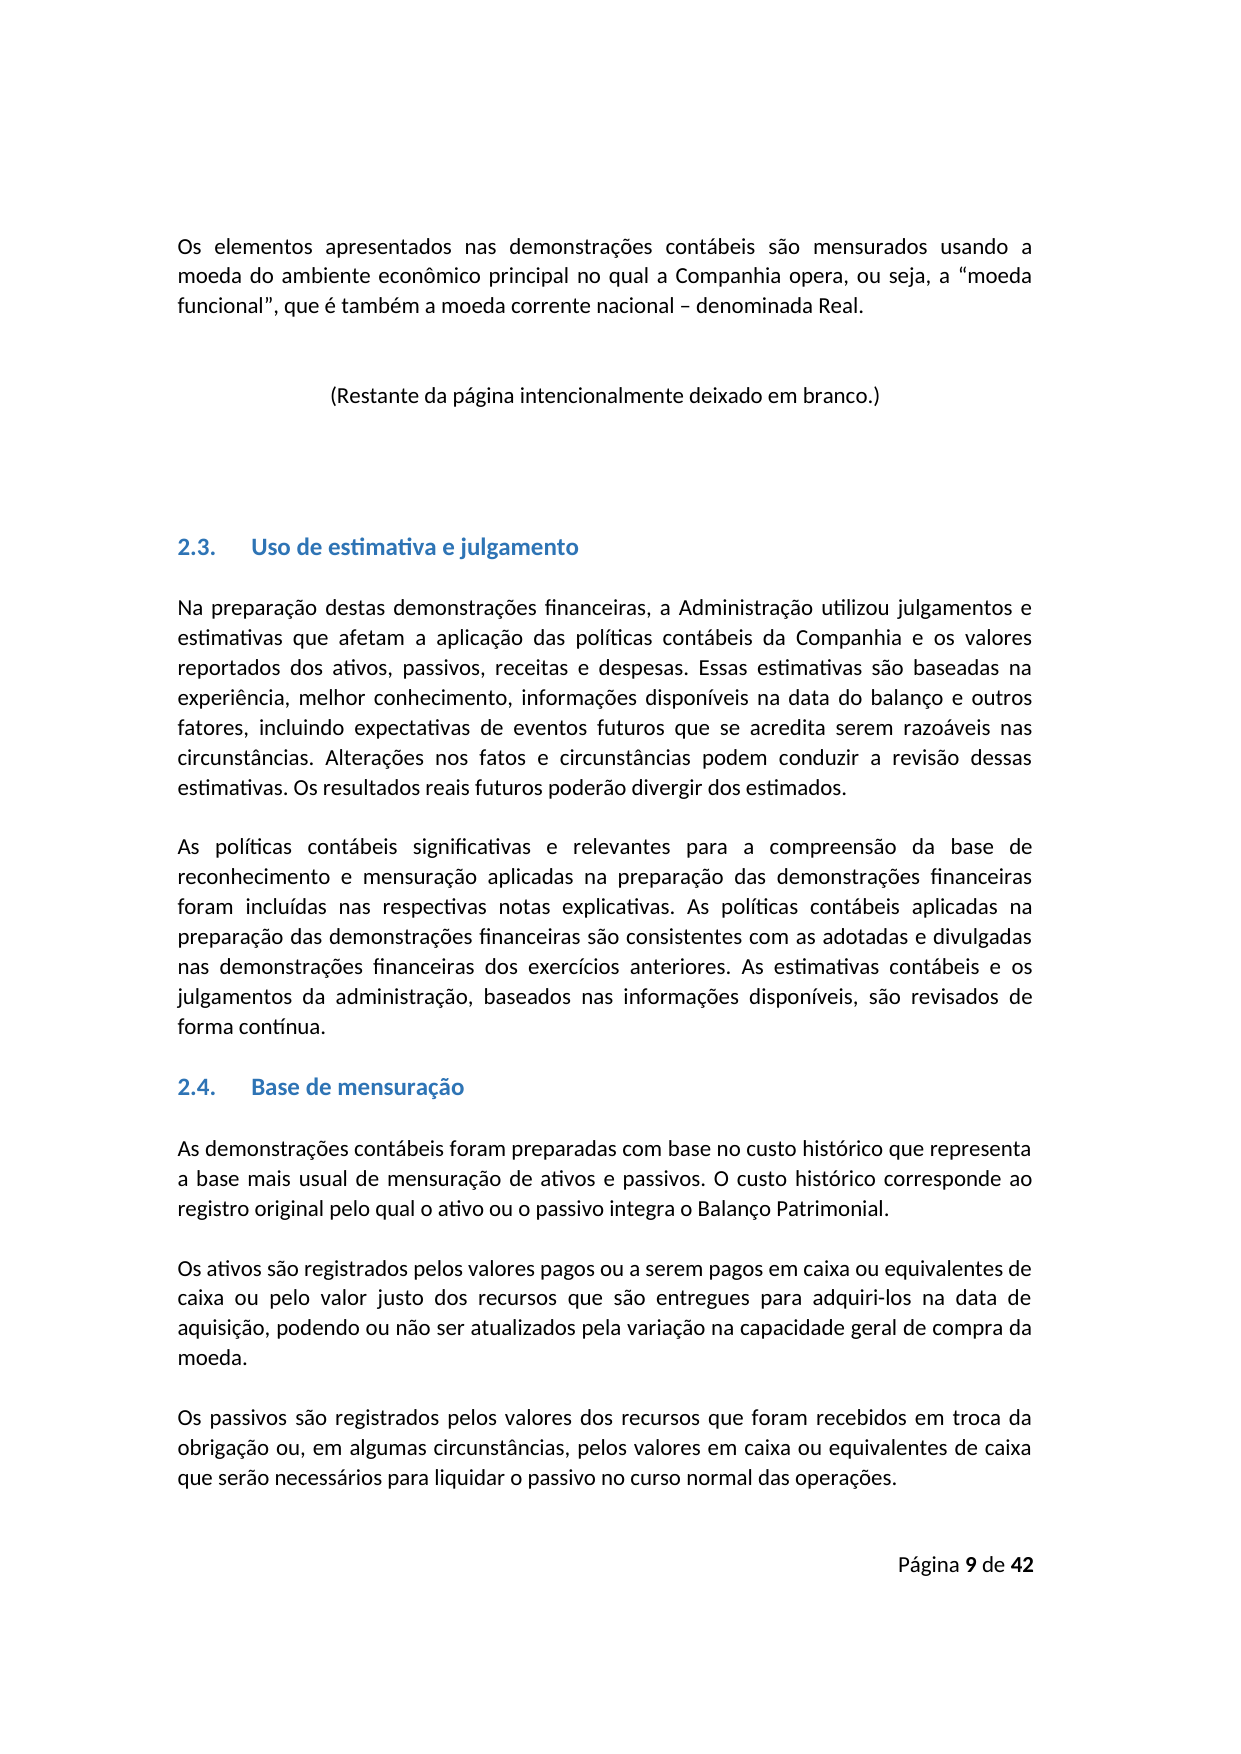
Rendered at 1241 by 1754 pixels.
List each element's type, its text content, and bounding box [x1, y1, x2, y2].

list Uso de estimativa e julgamento [177, 531, 1034, 561]
list Base de mensuração [177, 1072, 1034, 1102]
text (Restante da página intencionalmente deixado em branco.) [177, 381, 1034, 409]
text Os passivos são registrados pelos valores dos recursos que foram recebidos em troca da obrigação ou, em algumas circunstâncias, pelos valores em caixa ou equivalentes de caixa que serão necessários para liquidar o passivo no curso normal das operações. [177, 1403, 1034, 1491]
text Os elementos apresentados nas demonstrações contábeis são mensurados usando a moeda do ambiente econômico principal no qual a Companhia opera, ou seja, a “moeda funcional”, que é também a moeda corrente nacional – denominada Real. [177, 232, 1034, 319]
text As políticas contábeis significativas e relevantes para a compreensão da base de reconhecimento e mensuração aplicadas na preparação das demonstrações financeiras foram incluídas nas respectivas notas explicativas. As políticas contábeis aplicadas na preparação das demonstrações financeiras são consistentes com as adotadas e divulgadas nas demonstrações financeiras dos exercícios anteriores. As estimativas contábeis e os julgamentos da administração, baseados nas informações disponíveis, são revisados de forma contínua. [177, 832, 1034, 1040]
text Os ativos são registrados pelos valores pagos ou a serem pagos em caixa ou equivalentes de caixa ou pelo valor justo dos recursos que são entregues para adquiri-los na data de aquisição, podendo ou não ser atualizados pela variação na capacidade geral de compra da moeda. [177, 1254, 1034, 1371]
text As demonstrações contábeis foram preparadas com base no custo histórico que representa a base mais usual de mensuração de ativos e passivos. O custo histórico corresponde ao registro original pelo qual o ativo ou o passivo integra o Balanço Patrimonial. [177, 1134, 1034, 1222]
text Na preparação destas demonstrações financeiras, a Administração utilizou julgamentos e estimativas que afetam a aplicação das políticas contábeis da Companhia e os valores reportados dos ativos, passivos, receitas e despesas. Essas estimativas são baseadas na experiência, melhor conhecimento, informações disponíveis na data do balanço e outros fatores, incluindo expectativas de eventos futuros que se acredita serem razoáveis nas circunstâncias. Alterações nos fatos e circunstâncias podem conduzir a revisão dessas estimativas. Os resultados reais futuros poderão divergir dos estimados. [177, 593, 1034, 801]
